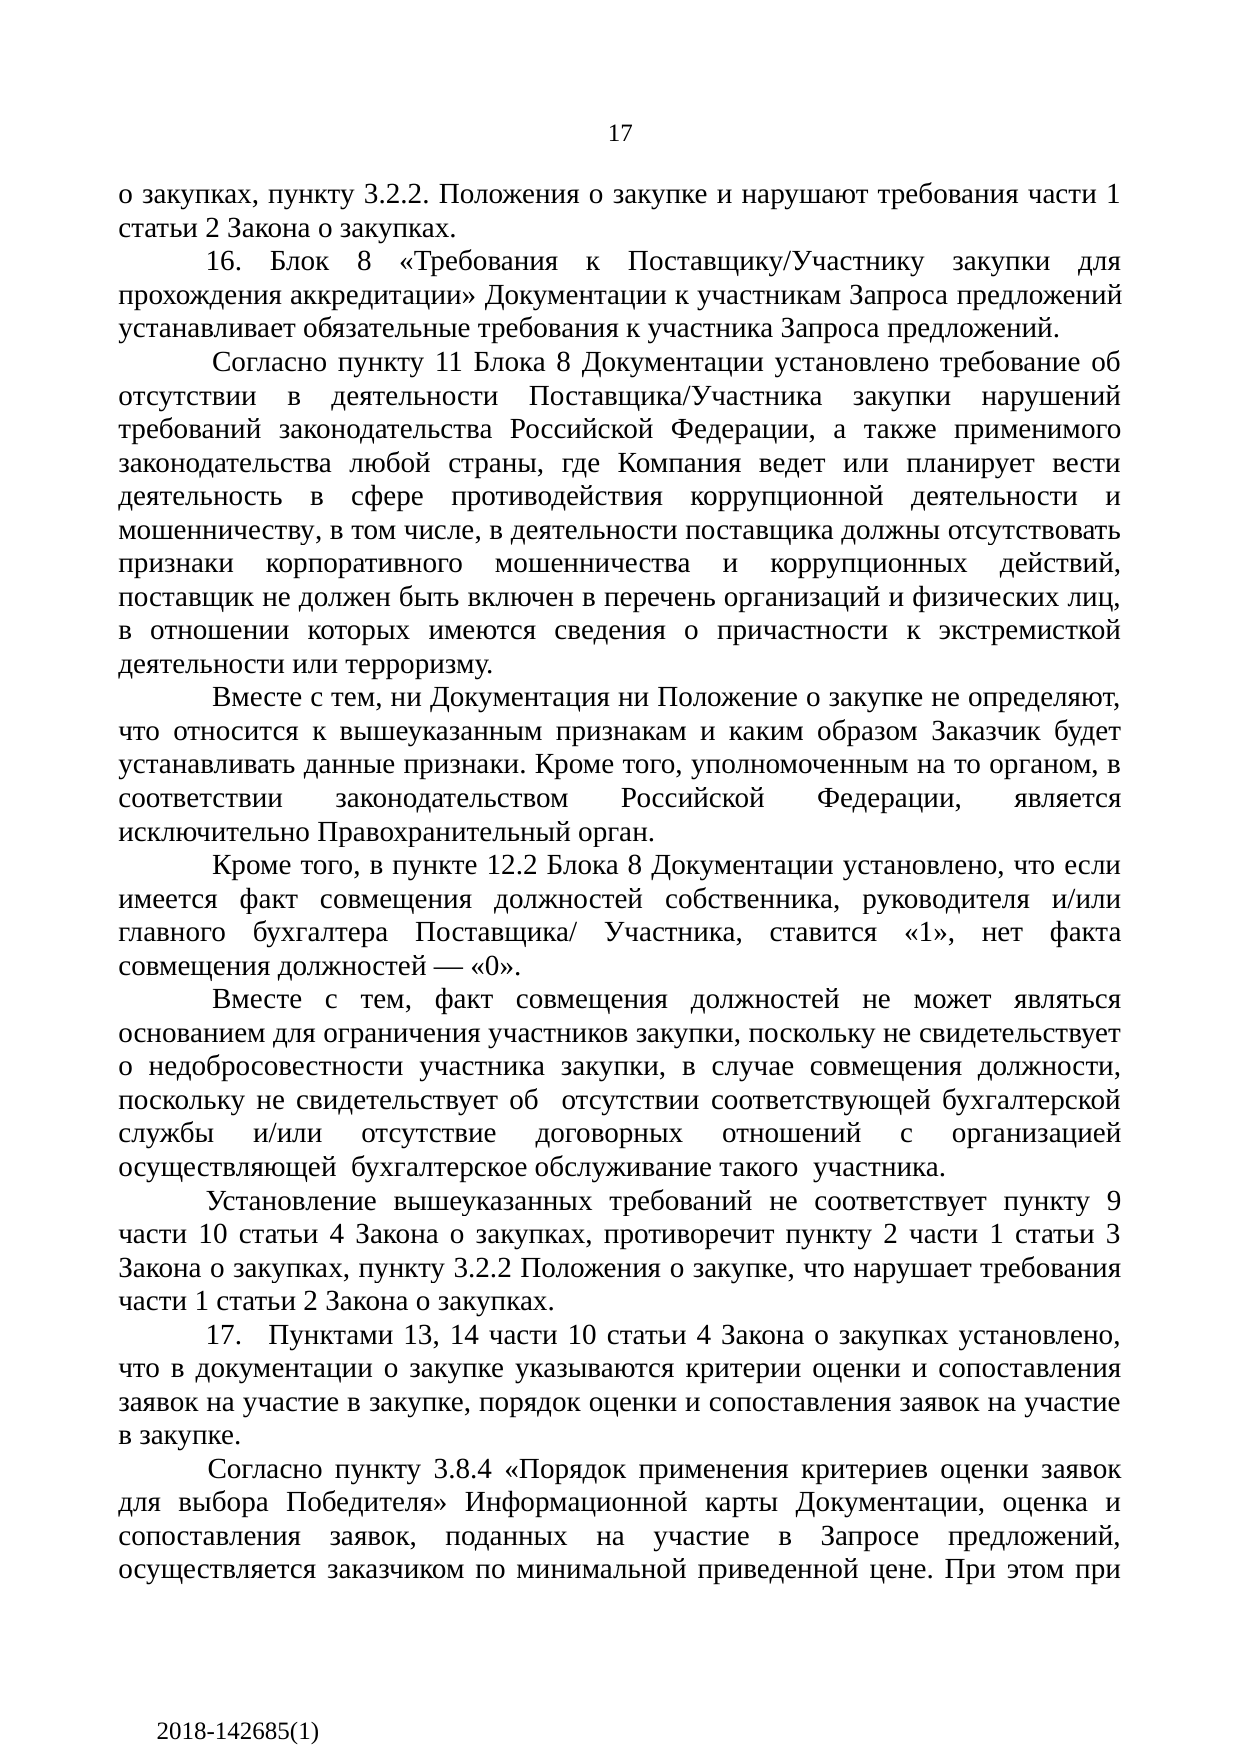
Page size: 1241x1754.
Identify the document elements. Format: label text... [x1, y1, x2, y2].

text Установление вышеуказанных требований не соответствует пункту 9 части 10 статьи 4 Закона о закупках, противоречит пункту 2 части 1 статьи 3 Закона о закупках, пункту 3.2.2 Положения о закупке, что нарушает требования части 1 статьи 2 Закона о закупках. [118, 1183, 1122, 1317]
list Пунктами 13, 14 части 10 статьи 4 Закона о закупках установлено, что в документации о закупке указываются критерии оценки и сопоставления заявок на участие в закупке, порядок оценки и сопоставления заявок на участие в закупке. [118, 1317, 1122, 1451]
text Кроме того, в пункте 12.2 Блока 8 Документации установлено, что если имеется факт совмещения должностей собственника, руководителя и/или главного бухгалтера Поставщика/ Участника, ставится «1», нет факта совмещения должностей — «0». [118, 847, 1122, 981]
text 16. Блок 8 «Требования к Поставщику/Участнику закупки для прохождения аккредитации» Документации к участникам Запроса предложений устанавливает обязательные требования к участника Запроса предложений. [118, 243, 1122, 344]
text Вместе с тем, факт совмещения должностей не может являться основанием для ограничения участников закупки, поскольку не свидетельствует о недобросовестности участника закупки, в случае совмещения должности, поскольку не свидетельствует об отсутствии соответствующей бухгалтерской службы и/или отсутствие договорных отношений с организацией осуществляющей бухгалтерское обслуживание такого участника. [118, 981, 1122, 1183]
text Согласно пункту 11 Блока 8 Документации установлено требование об отсутствии в деятельности Поставщика/Участника закупки нарушений требований законодательства Российской Федерации, а также применимого законодательства любой страны, где Компания ведет или планирует вести деятельность в сфере противодействия коррупционной деятельности и мошенничеству, в том числе, в деятельности поставщика должны отсутствовать признаки корпоративного мошенничества и коррупционных действий, поставщик не должен быть включен в перечень организаций и физических лиц, в отношении которых имеются сведения о причастности к экстремисткой деятельности или терроризму. [118, 344, 1122, 679]
text Вместе с тем, ни Документация ни Положение о закупке не определяют, что относится к вышеуказанным признакам и каким образом Заказчик будет устанавливать данные признаки. Кроме того, уполномоченным на то органом, в соответствии законодательством Российской Федерации, является исключительно Правохранительный орган. [118, 679, 1122, 847]
text Согласно пункту 3.8.4 «Порядок применения критериев оценки заявок для выбора Победителя» Информационной карты Документации, оценка и сопоставления заявок, поданных на участие в Запросе предложений, осуществляется заказчиком по минимальной приведенной цене. При этом при [118, 1451, 1122, 1585]
text о закупках, пункту 3.2.2. Положения о закупке и нарушают требования части 1 статьи 2 Закона о закупках. [118, 176, 1122, 243]
